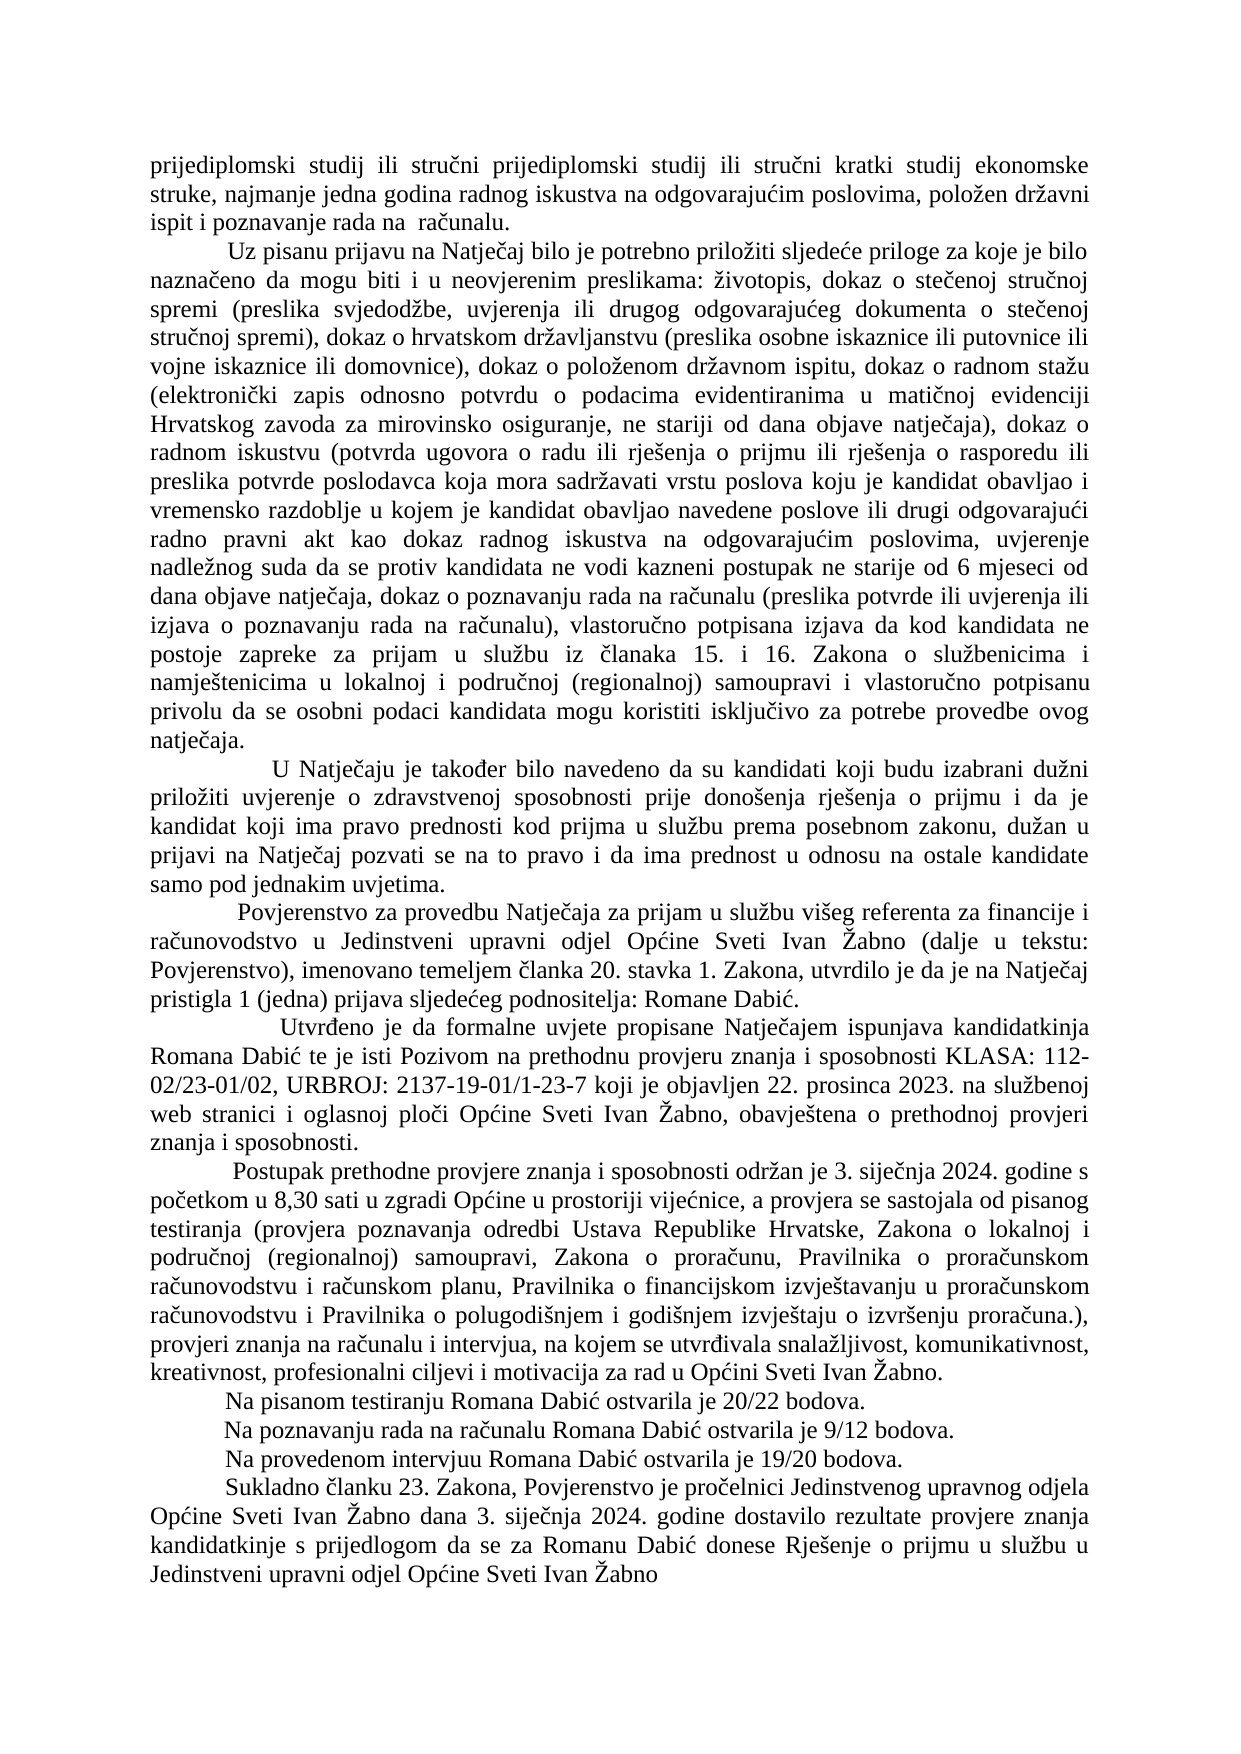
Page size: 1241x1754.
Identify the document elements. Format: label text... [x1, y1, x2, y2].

text Uz pisanu prijavu na Natječaj bilo je potrebno priložiti sljedeće priloge za koje je bilo naznačeno da mogu biti i u neovjerenim preslikama: životopis, dokaz o stečenoj stručnoj spremi (preslika svjedodžbe, uvjerenja ili drugog odgovarajućeg dokumenta o stečenoj stručnoj spremi), dokaz o hrvatskom državljanstvu (preslika osobne iskaznice ili putovnice ili vojne iskaznice ili domovnice), dokaz o položenom državnom ispitu, dokaz o radnom stažu (elektronički zapis odnosno potvrdu o podacima evidentiranima u matičnoj evidenciji Hrvatskog zavoda za mirovinsko osiguranje, ne stariji od dana objave natječaja), dokaz o radnom iskustvu (potvrda ugovora o radu ili rješenja o prijmu ili rješenja o rasporedu ili preslika potvrde poslodavca koja mora sadržavati vrstu poslova koju je kandidat obavljao i vremensko razdoblje u kojem je kandidat obavljao navedene poslove ili drugi odgovarajući radno pravni akt kao dokaz radnog iskustva na odgovarajućim poslovima, uvjerenje nadležnog suda da se protiv kandidata ne vodi kazneni postupak ne starije od 6 mjeseci od dana objave natječaja, dokaz o poznavanju rada na računalu (preslika potvrde ili uvjerenja ili izjava o poznavanju rada na računalu), vlastoručno potpisana izjava da kod kandidata ne postoje zapreke za prijam u službu iz članaka 15. i 16. Zakona o službenicima i namještenicima u lokalnoj i područnoj (regionalnoj) samoupravi i vlastoručno potpisanu privolu da se osobni podaci kandidata mogu koristiti isključivo za potrebe provedbe ovog natječaja. [150, 236, 1090, 754]
text Sukladno članku 23. Zakona, Povjerenstvo je pročelnici Jedinstvenog upravnog odjela Općine Sveti Ivan Žabno dana 3. siječnja 2024. godine dostavilo rezultate provjere znanja kandidatkinje s prijedlogom da se za Romanu Dabić donese Rješenje o prijmu u službu u Jedinstveni upravni odjel Općine Sveti Ivan Žabno [150, 1472, 1090, 1587]
text Postupak prethodne provjere znanja i sposobnosti održan je 3. siječnja 2024. godine s početkom u 8,30 sati u zgradi Općine u prostoriji vijećnice, a provjera se sastojala od pisanog testiranja (provjera poznavanja odredbi Ustava Republike Hrvatske, Zakona o lokalnoj i područnoj (regionalnoj) samoupravi, Zakona o proračunu, Pravilnika o proračunskom računovodstvu i računskom planu, Pravilnika o financijskom izvještavanju u proračunskom računovodstvu i Pravilnika o polugodišnjem i godišnjem izvještaju o izvršenju proračuna.), provjeri znanja na računalu i intervjua, na kojem se utvrđivala snalažljivost, komunikativnost, kreativnost, profesionalni ciljevi i motivacija za rad u Općini Sveti Ivan Žabno. [150, 1156, 1090, 1386]
text Na poznavanju rada na računalu Romana Dabić ostvarila je 9/12 bodova. [150, 1415, 1090, 1444]
text Na provedenom intervjuu Romana Dabić ostvarila je 19/20 bodova. [150, 1444, 1090, 1472]
text U Natječaju je također bilo navedeno da su kandidati koji budu izabrani dužni priložiti uvjerenje o zdravstvenoj sposobnosti prije donošenja rješenja o prijmu i da je kandidat koji ima pravo prednosti kod prijma u službu prema posebnom zakonu, dužan u prijavi na Natječaj pozvati se na to pravo i da ima prednost u odnosu na ostale kandidate samo pod jednakim uvjetima. [150, 754, 1090, 897]
text Povjerenstvo za provedbu Natječaja za prijam u službu višeg referenta za financije i računovodstvo u Jedinstveni upravni odjel Općine Sveti Ivan Žabno (dalje u tekstu: Povjerenstvo), imenovano temeljem članka 20. stavka 1. Zakona, utvrdilo je da je na Natječaj pristigla 1 (jedna) prijava sljedećeg podnositelja: Romane Dabić. [150, 897, 1090, 1012]
text prijediplomski studij ili stručni prijediplomski studij ili stručni kratki studij ekonomske struke, najmanje jedna godina radnog iskustva na odgovarajućim poslovima, položen državni ispit i poznavanje rada na računalu. [150, 150, 1090, 236]
text Na pisanom testiranju Romana Dabić ostvarila je 20/22 bodova. [150, 1386, 1090, 1415]
text Utvrđeno je da formalne uvjete propisane Natječajem ispunjava kandidatkinja Romana Dabić te je isti Pozivom na prethodnu provjeru znanja i sposobnosti KLASA: 112-02/23-01/02, URBROJ: 2137-19-01/1-23-7 koji je objavljen 22. prosinca 2023. na službenoj web stranici i oglasnoj ploči Općine Sveti Ivan Žabno, obavještena o prethodnoj provjeri znanja i sposobnosti. [150, 1012, 1090, 1156]
